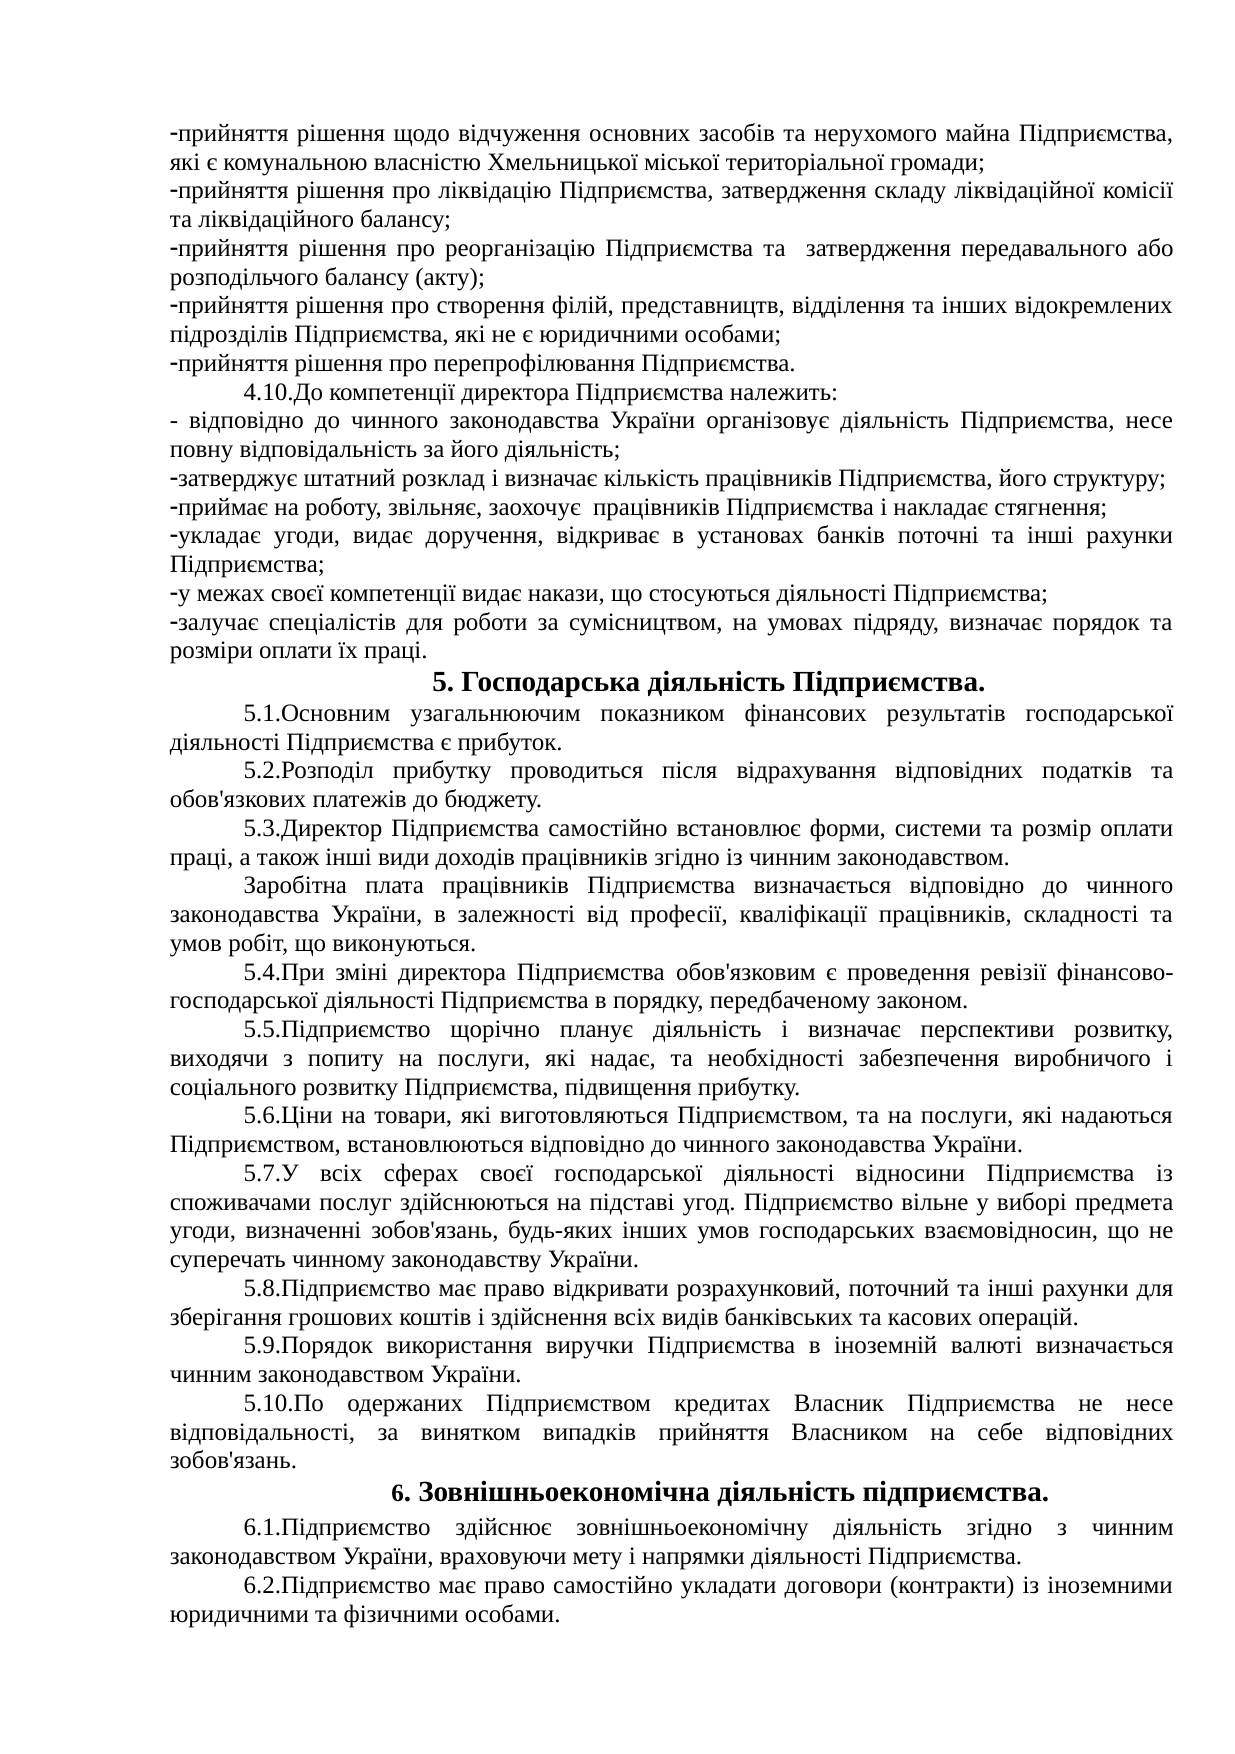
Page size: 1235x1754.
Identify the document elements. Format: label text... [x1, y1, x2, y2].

text 5.9.Порядок використання виручки Підприємства в іноземній валюті визначається чинним законодавством України. [169, 1330, 1174, 1388]
text 4.10.До компетенції директора Підприємства належить: [169, 377, 1174, 406]
text 5.5.Підприємство щорічно планує діяльність і визначає перспективи розвитку, виходячи з попиту на послуги, які надає, та необхідності забезпечення виробничого і соціального розвитку Підприємства, підвищення прибутку. [169, 1014, 1174, 1100]
text 5. Господарська діяльність Підприємства. [169, 664, 1174, 698]
list залучає спеціалістів для роботи за сумісництвом, на умовах підряду, визначає порядок та розміри оплати їх праці. [169, 607, 1174, 664]
text 6.2.Підприємство має право самостійно укладати договори (контракти) із іноземними юридичними та фізичними особами. [169, 1570, 1174, 1627]
text 5.2.Розподіл прибутку проводиться після відрахування відповідних податків та обов'язкових платежів до бюджету. [169, 755, 1174, 813]
text 6.1.Підприємство здійснює зовнішньоекономічну діяльність згідно з чинним законодавством України, враховуючи мету і напрямки діяльності Підприємства. [169, 1508, 1174, 1570]
text 5.10.По одержаних Підприємством кредитах Власник Підприємства не несе відповідальності, за винятком випадків прийняття Власником на себе відповідних зобов'язань. [169, 1388, 1174, 1474]
text 5.1.Основним узагальнюючим показником фінансових результатів господарської діяльності Підприємства є прибуток. [169, 698, 1174, 755]
text 5.8.Підприємство має право відкривати розрахунковий, поточний та інші рахунки для зберігання грошових коштів і здійснення всіх видів банківських та касових операцій. [169, 1273, 1174, 1330]
list приймає на роботу, звільняє, заохочує працівників Підприємства і накладає стягнення; [169, 492, 1174, 521]
list затверджує штатний розклад і визначає кількість працівників Підприємства, його структуру; [169, 463, 1174, 492]
list прийняття рішення щодо відчуження основних засобів та нерухомого майна Підприємства, які є комунальною власністю Хмельницької міської територіальної громади; [169, 118, 1174, 176]
text 5.4.При зміні директора Підприємства обов'язковим є проведення ревізії фінансово-господарської діяльності Підприємства в порядку, передбаченому законом. [169, 957, 1174, 1014]
list укладає угоди, видає доручення, відкриває в установах банків поточні та інші рахунки Підприємства; [169, 521, 1174, 578]
text Заробітна плата працівників Підприємства визначається відповідно до чинного законодавства України, в залежності від професії, кваліфікації працівників, складності та умов робіт, що виконуються. [169, 870, 1174, 957]
list прийняття рішення про реорганізацію Підприємства та затвердження передавального або розподільчого балансу (акту); [169, 233, 1174, 291]
text 5.6.Ціни на товари, які виготовляються Підприємством, та на послуги, які надаються Підприємством, встановлюються відповідно до чинного законодавства України. [169, 1100, 1174, 1158]
list у межах своєї компетенції видає накази, що стосуються діяльності Підприємства; [169, 578, 1174, 607]
list прийняття рішення про перепрофілювання Підприємства. [169, 348, 1174, 377]
list прийняття рішення про створення філій, представництв, відділення та інших відокремлених підрозділів Підприємства, які не є юридичними особами; [169, 291, 1174, 348]
text 5.7.У всіх сферах своєї господарської діяльності відносини Підприємства із споживачами послуг здійснюються на підставі угод. Підприємство вільне у виборі предмета угоди, визначенні зобов'язань, будь-яких інших умов господарських взаємовідносин, що не суперечать чинному законодавству України. [169, 1158, 1174, 1273]
text 6. Зовнішньоекономічна діяльність підприємства. [169, 1474, 1174, 1508]
text - відповідно до чинного законодавства України організовує діяльність Підприємства, несе повну відповідальність за його діяльність; [169, 406, 1174, 463]
text 5.3.Директор Підприємства самостійно встановлює форми, системи та розмір оплати праці, а також інші види доходів працівників згідно із чинним законодавством. [169, 813, 1174, 870]
list прийняття рішення про ліквідацію Підприємства, затвердження складу ліквідаційної комісії та ліквідаційного балансу; [169, 176, 1174, 233]
